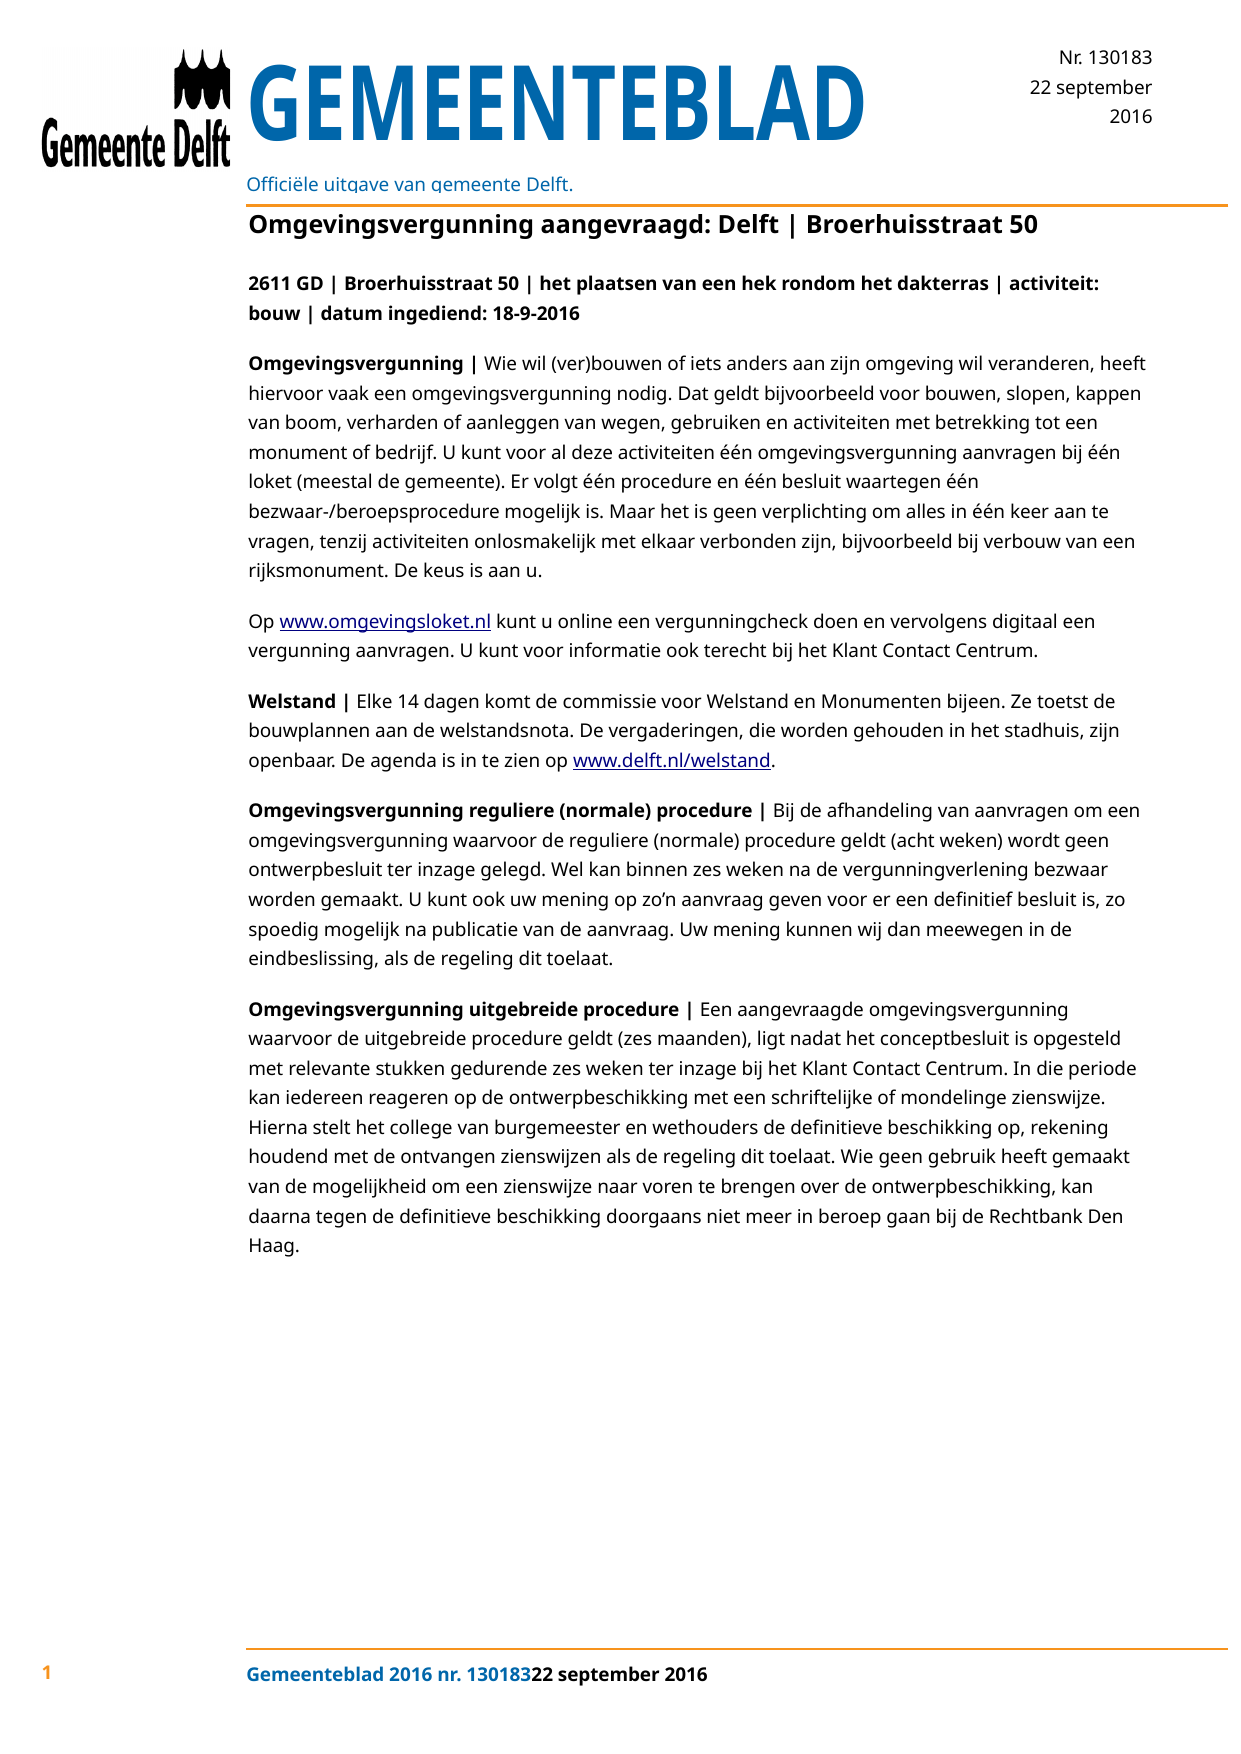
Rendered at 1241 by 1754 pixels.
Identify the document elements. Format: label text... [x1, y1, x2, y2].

text Welstand | Elke 14 dagen komt de commissie voor Welstand en Monumenten bijeen. Ze toetst de bouwplannen aan de welstandsnota. De vergaderingen, die worden gehouden in het stadhuis, zijn openbaar. De agenda is in te zien op www.delft.nl/welstand. [248, 688, 1152, 773]
text Omgevingsvergunning aangevraagd: Delft | Broerhuisstraat 50 [248, 207, 1152, 241]
text Op www.omgevingsloket.nl kunt u online een vergunningcheck doen en vervolgens digitaal een vergunning aanvragen. U kunt voor informatie ook terecht bij het Klant Contact Centrum. [248, 608, 1152, 663]
picture [41, 47, 231, 172]
text 2611 GD | Broerhuisstraat 50 | het plaatsen van een hek rondom het dakterras | activiteit: bouw | datum ingediend: 18-9-2016 [248, 270, 1152, 326]
text Omgevingsvergunning | Wie wil (ver)bouwen of iets anders aan zijn omgeving wil veranderen, heeft hiervoor vaak een omgevingsvergunning nodig. Dat geldt bijvoorbeeld voor bouwen, slopen, kappen van boom, verharden of aanleggen van wegen, gebruiken en activiteiten met betrekking tot een monument of bedrijf. U kunt voor al deze activiteiten één omgevingsvergunning aanvragen bij één loket (meestal de gemeente). Er volgt één procedure en één besluit waartegen één bezwaar-/beroepsprocedure mogelijk is. Maar het is geen verplichting om alles in één keer aan te vragen, tenzij activiteiten onlosmakelijk met elkaar verbonden zijn, bijvoorbeeld bij verbouw van een rijksmonument. De keus is aan u. [248, 350, 1152, 583]
text Omgevingsvergunning uitgebreide procedure | Een aangevraagde omgevingsvergunning waarvoor de uitgebreide procedure geldt (zes maanden), ligt nadat het conceptbesluit is opgesteld met relevante stukken gedurende zes weken ter inzage bij het Klant Contact Centrum. In die periode kan iedereen reageren op de ontwerpbeschikking met een schriftelijke of mondelinge zienswijze. Hierna stelt het college van burgemeester en wethouders de definitieve beschikking op, rekening houdend met de ontvangen zienswijzen als de regeling dit toelaat. Wie geen gebruik heeft gemaakt van de mogelijkheid om een zienswijze naar voren te brengen over de ontwerpbeschikking, kan daarna tegen de definitieve beschikking doorgaans niet meer in beroep gaan bij de Rechtbank Den Haag. [248, 996, 1152, 1258]
text Omgevingsvergunning reguliere (normale) procedure | Bij de afhandeling van aanvragen om een omgevingsvergunning waarvoor de reguliere (normale) procedure geldt (acht weken) wordt geen ontwerpbesluit ter inzage gelegd. Wel kan binnen zes weken na de vergunningverlening bezwaar worden gemaakt. U kunt ook uw mening op zo’n aanvraag geven voor er een definitief besluit is, zo spoedig mogelijk na publicatie van de aanvraag. Uw mening kunnen wij dan meewegen in de eindbeslissing, als de regeling dit toelaat. [248, 797, 1152, 971]
